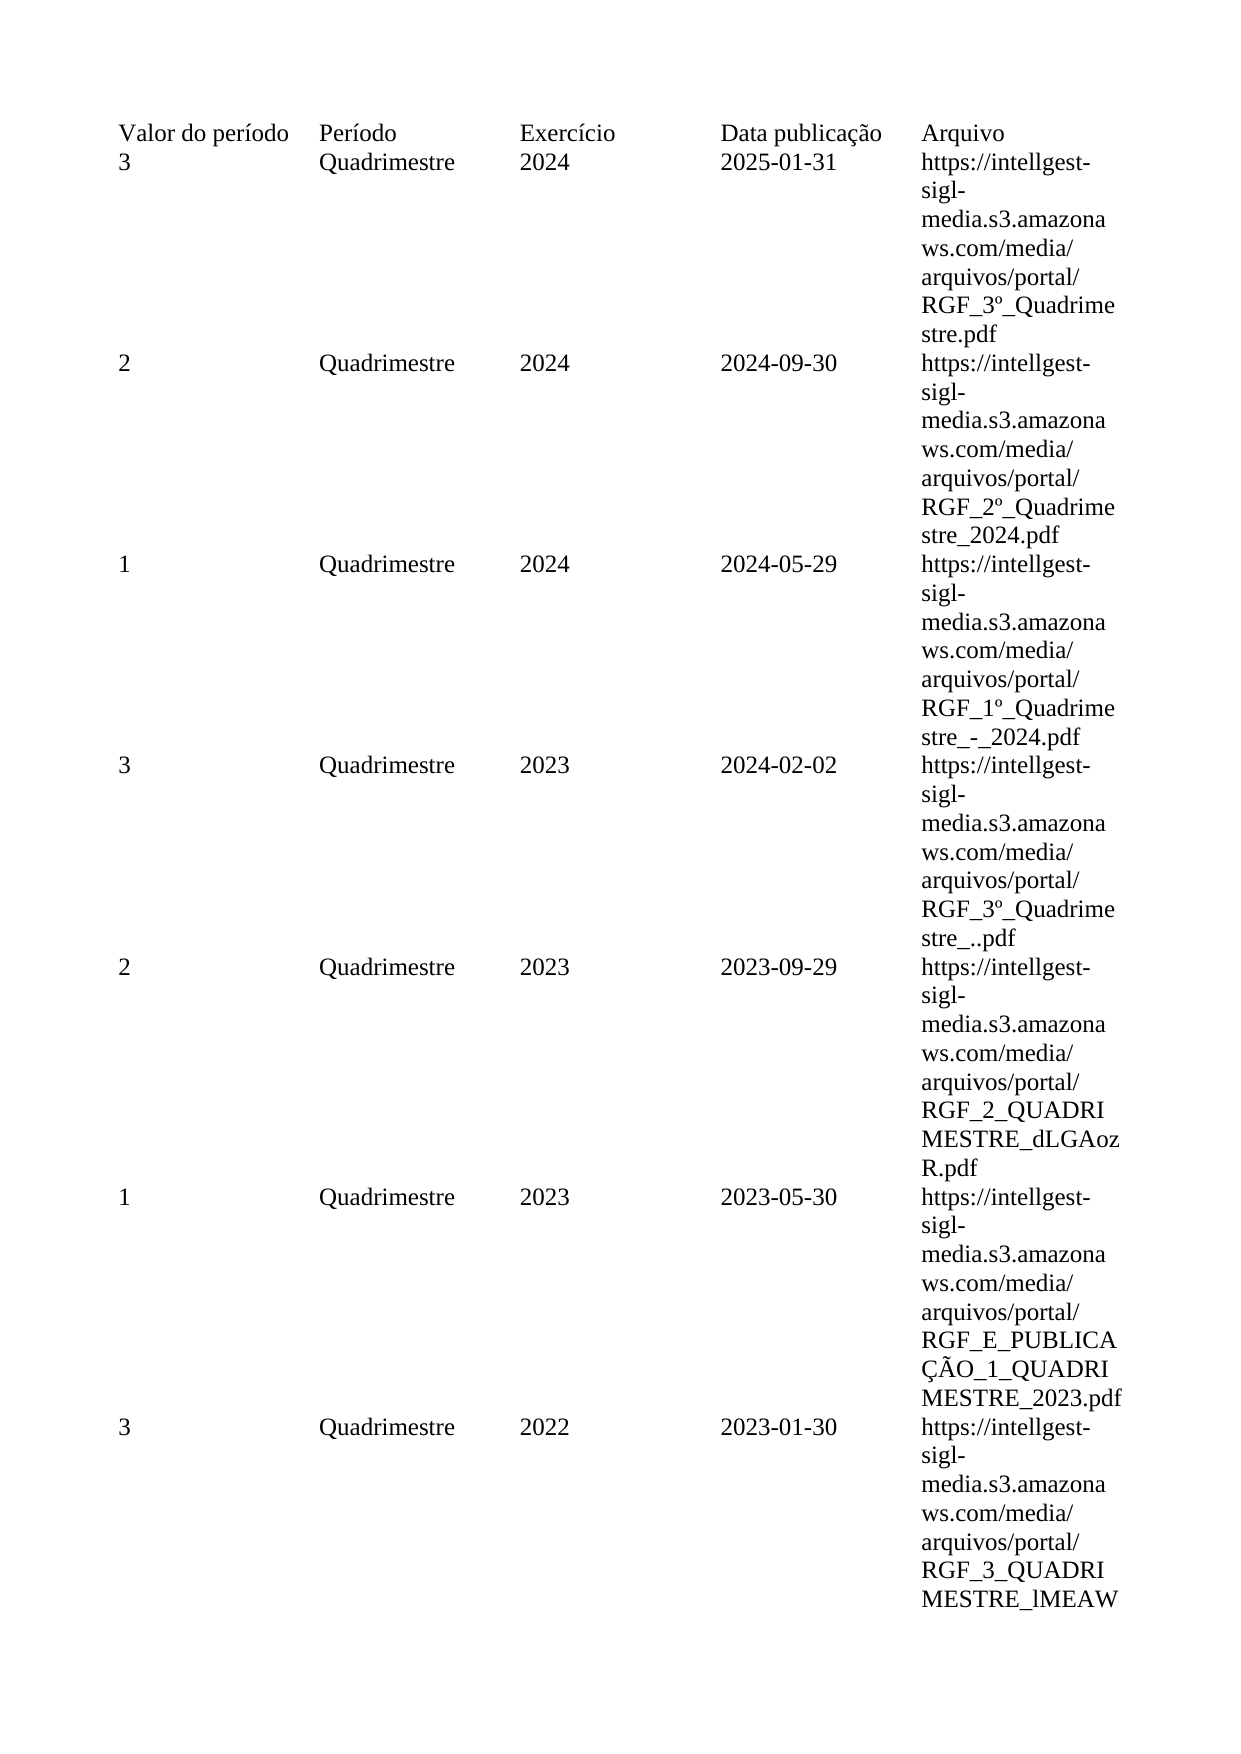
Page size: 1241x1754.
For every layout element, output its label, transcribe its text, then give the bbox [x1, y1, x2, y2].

table_header Valor do período [118, 118, 319, 147]
table_cell https://intellgest-sigl-media.s3.amazonaws.com/media/arquivos/portal/RGF_3º_Quadrimestre_..pdf [921, 751, 1122, 952]
table_header Exercício [520, 118, 720, 147]
table_cell 2023-01-30 [720, 1412, 921, 1613]
table_cell 2023 [520, 751, 720, 952]
table_cell 2023-05-30 [720, 1182, 921, 1412]
table_cell 3 [118, 1412, 319, 1613]
table_cell 2024-05-29 [720, 549, 921, 751]
table_cell Quadrimestre [319, 549, 519, 751]
table_header Período [319, 118, 519, 147]
table_cell 2024-09-30 [720, 348, 921, 549]
table_cell 2 [118, 348, 319, 549]
table_cell https://intellgest-sigl-media.s3.amazonaws.com/media/arquivos/portal/RGF_E_PUBLICAÇÃO_1_QUADRIMESTRE_2023.pdf [921, 1182, 1122, 1412]
table_cell Quadrimestre [319, 952, 519, 1182]
table_cell https://intellgest-sigl-media.s3.amazonaws.com/media/arquivos/portal/RGF_2_QUADRIMESTRE_dLGAozR.pdf [921, 952, 1122, 1182]
table_header Data publicação [720, 118, 921, 147]
table_cell 3 [118, 751, 319, 952]
table_cell 2 [118, 952, 319, 1182]
table_cell 2024 [520, 147, 720, 348]
table_cell 2023-09-29 [720, 952, 921, 1182]
table_cell 1 [118, 1182, 319, 1412]
table_cell https://intellgest-sigl-media.s3.amazonaws.com/media/arquivos/portal/RGF_3_QUADRIMESTRE_lMEAW [921, 1412, 1122, 1613]
table_cell Quadrimestre [319, 751, 519, 952]
table_cell https://intellgest-sigl-media.s3.amazonaws.com/media/arquivos/portal/RGF_2º_Quadrimestre_2024.pdf [921, 348, 1122, 549]
table_header Arquivo [921, 118, 1122, 147]
table_cell https://intellgest-sigl-media.s3.amazonaws.com/media/arquivos/portal/RGF_1º_Quadrimestre_-_2024.pdf [921, 549, 1122, 751]
table_cell Quadrimestre [319, 348, 519, 549]
table_cell 2025-01-31 [720, 147, 921, 348]
table_cell 2022 [520, 1412, 720, 1613]
table_cell 2024-02-02 [720, 751, 921, 952]
table_cell https://intellgest-sigl-media.s3.amazonaws.com/media/arquivos/portal/RGF_3º_Quadrimestre.pdf [921, 147, 1122, 348]
table_cell 2023 [520, 952, 720, 1182]
table_cell Quadrimestre [319, 1182, 519, 1412]
table_cell 1 [118, 549, 319, 751]
table_cell 2024 [520, 549, 720, 751]
table_cell Quadrimestre [319, 147, 519, 348]
table_cell 3 [118, 147, 319, 348]
table_cell 2024 [520, 348, 720, 549]
table_cell 2023 [520, 1182, 720, 1412]
table_cell Quadrimestre [319, 1412, 519, 1613]
